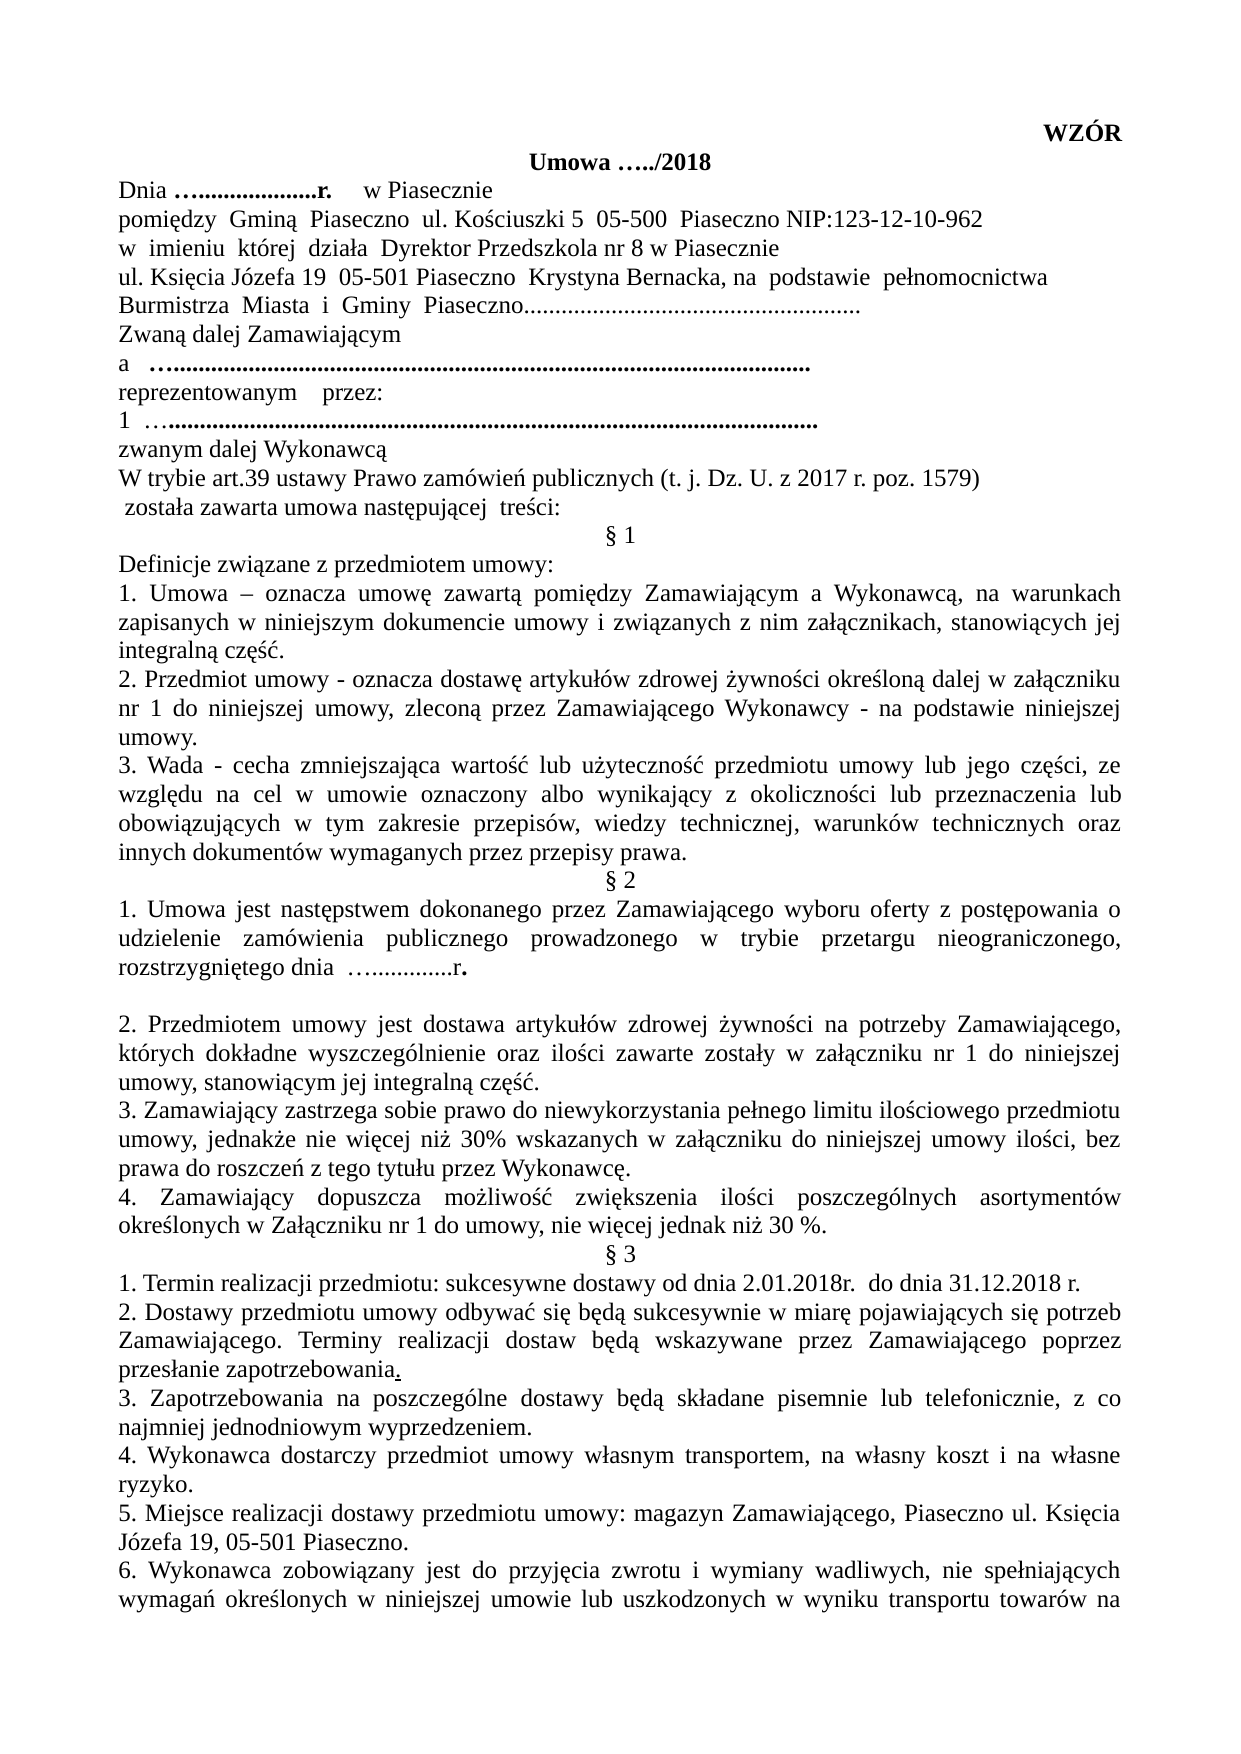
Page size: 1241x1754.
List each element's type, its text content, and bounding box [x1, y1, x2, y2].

text 4. Zamawiający dopuszcza możliwość zwiększenia ilości poszczególnych asortymentów określonych w Załączniku nr 1 do umowy, nie więcej jednak niż 30 %. [118, 1182, 1122, 1239]
text 1. Umowa jest następstwem dokonanego przez Zamawiającego wyboru oferty z postępowania o udzielenie zamówienia publicznego prowadzonego w trybie przetargu nieograniczonego, rozstrzygniętego dnia ….............r. [118, 894, 1122, 981]
text Umowa …../2018 [118, 147, 1122, 176]
text 1. Umowa – oznacza umowę zawartą pomiędzy Zamawiającym a Wykonawcą, na warunkach zapisanych w niniejszym dokumencie umowy i związanych z nim załącznikach, stanowiących jej integralną część. [118, 578, 1122, 664]
text Dnia …...................r. w Piasecznie [118, 176, 1122, 204]
text zwanym dalej Wykonawcą [118, 434, 1122, 463]
text 5. Miejsce realizacji dostawy przedmiotu umowy: magazyn Zamawiającego, Piaseczno ul. Księcia Józefa 19, 05-501 Piaseczno. [118, 1498, 1122, 1556]
text § 2 [118, 866, 1122, 894]
text Burmistrza Miasta i Gminy Piaseczno...................................................... [118, 291, 1122, 319]
text 3. Wada - cecha zmniejszająca wartość lub użyteczność przedmiotu umowy lub jego części, ze względu na cel w umowie oznaczony albo wynikający z okoliczności lub przeznaczenia lub obowiązujących w tym zakresie przepisów, wiedzy technicznej, warunków technicznych oraz innych dokumentów wymaganych przez przepisy prawa. [118, 751, 1122, 866]
text 2. Przedmiotem umowy jest dostawa artykułów zdrowej żywności na potrzeby Zamawiającego, których dokładne wyszczególnienie oraz ilości zawarte zostały w załączniku nr 1 do niniejszej umowy, stanowiącym jej integralną część. [118, 1009, 1122, 1096]
text 2. Dostawy przedmiotu umowy odbywać się będą sukcesywnie w miarę pojawiających się potrzeb Zamawiającego. Terminy realizacji dostaw będą wskazywane przez Zamawiającego poprzez przesłanie zapotrzebowania. [118, 1297, 1122, 1383]
text została zawarta umowa następującej treści: [118, 492, 1122, 521]
text W trybie art.39 ustawy Prawo zamówień publicznych (t. j. Dz. U. z 2017 r. poz. 1579) [118, 463, 1122, 492]
text § 3 [118, 1239, 1122, 1268]
text 1 …........................................................................................................ [118, 406, 1122, 434]
text 6. Wykonawca zobowiązany jest do przyjęcia zwrotu i wymiany wadliwych, nie spełniających wymagań określonych w niniejszej umowie lub uszkodzonych w wyniku transportu towarów na [118, 1556, 1122, 1613]
text a …...................................................................................................... [118, 348, 1122, 377]
text § 1 [118, 521, 1122, 549]
text w imieniu której działa Dyrektor Przedszkola nr 8 w Piasecznie [118, 233, 1122, 262]
text reprezentowanym przez: [118, 377, 1122, 406]
text Zwaną dalej Zamawiającym [118, 319, 1122, 348]
text 1. Termin realizacji przedmiotu: sukcesywne dostawy od dnia 2.01.2018r. do dnia 31.12.2018 r. [118, 1268, 1122, 1297]
text Definicje związane z przedmiotem umowy: [118, 549, 1122, 578]
text ul. Księcia Józefa 19 05-501 Piaseczno Krystyna Bernacka, na podstawie pełnomocnictwa [118, 262, 1122, 291]
text pomiędzy Gminą Piaseczno ul. Kościuszki 5 05-500 Piaseczno NIP:123-12-10-962 [118, 204, 1122, 233]
text 4. Wykonawca dostarczy przedmiot umowy własnym transportem, na własny koszt i na własne ryzyko. [118, 1441, 1122, 1498]
text 2. Przedmiot umowy - oznacza dostawę artykułów zdrowej żywności określoną dalej w załączniku nr 1 do niniejszej umowy, zleconą przez Zamawiającego Wykonawcy - na podstawie niniejszej umowy. [118, 664, 1122, 751]
text WZÓR [118, 118, 1122, 147]
text 3. Zapotrzebowania na poszczególne dostawy będą składane pisemnie lub telefonicznie, z co najmniej jednodniowym wyprzedzeniem. [118, 1383, 1122, 1441]
text 3. Zamawiający zastrzega sobie prawo do niewykorzystania pełnego limitu ilościowego przedmiotu umowy, jednakże nie więcej niż 30% wskazanych w załączniku do niniejszej umowy ilości, bez prawa do roszczeń z tego tytułu przez Wykonawcę. [118, 1096, 1122, 1182]
